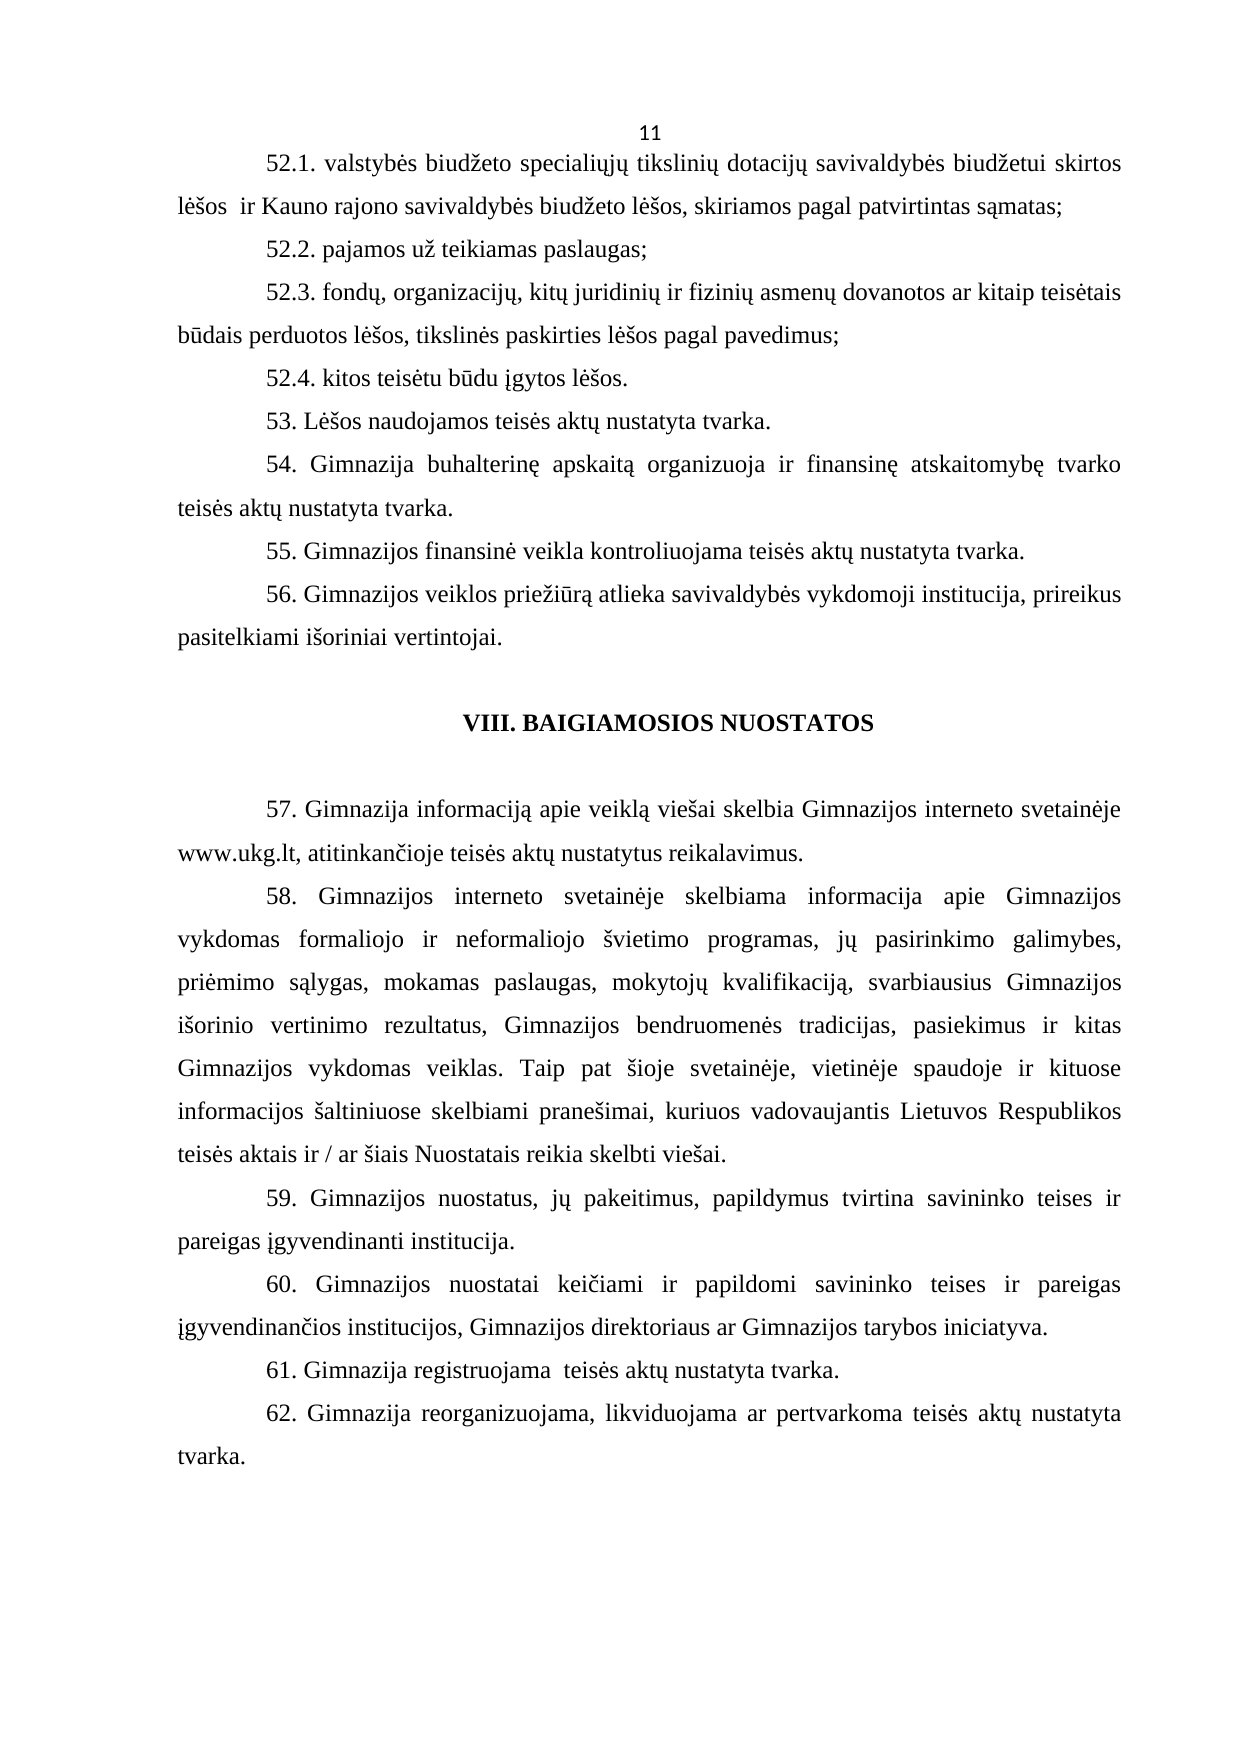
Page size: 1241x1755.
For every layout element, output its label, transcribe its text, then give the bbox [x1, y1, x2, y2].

text 56. Gimnazijos veiklos priežiūrą atlieka savivaldybės vykdomoji institucija, prireikus pasitelkiami išoriniai vertintojai. [177, 579, 1122, 651]
text 59. Gimnazijos nuostatus, jų pakeitimus, papildymus tvirtina savininko teises ir pareigas įgyvendinanti institucija. [177, 1183, 1122, 1254]
text 61. Gimnazija registruojama teisės aktų nustatyta tvarka. [177, 1355, 1122, 1384]
text 52.2. pajamos už teikiamas paslaugas; [177, 234, 1122, 263]
text 57. Gimnazija informaciją apie veiklą viešai skelbia Gimnazijos interneto svetainėje www.ukg.lt, atitinkančioje teisės aktų nustatytus reikalavimus. [177, 794, 1122, 866]
text 52.3. fondų, organizacijų, kitų juridinių ir fizinių asmenų dovanotos ar kitaip teisėtais būdais perduotos lėšos, tikslinės paskirties lėšos pagal pavedimus; [177, 277, 1122, 349]
text 58. Gimnazijos interneto svetainėje skelbiama informacija apie Gimnazijos vykdomas formaliojo ir neformaliojo švietimo programas, jų pasirinkimo galimybes, priėmimo sąlygas, mokamas paslaugas, mokytojų kvalifikaciją, svarbiausius Gimnazijos išorinio vertinimo rezultatus, Gimnazijos bendruomenės tradicijas, pasiekimus ir kitas Gimnazijos vykdomas veiklas. Taip pat šioje svetainėje, vietinėje spaudoje ir kituose informacijos šaltiniuose skelbiami pranešimai, kuriuos vadovaujantis Lietuvos Respublikos teisės aktais ir / ar šiais Nuostatais reikia skelbti viešai. [177, 881, 1122, 1168]
text 62. Gimnazija reorganizuojama, likviduojama ar pertvarkoma teisės aktų nustatyta tvarka. [177, 1398, 1122, 1470]
text 52.4. kitos teisėtu būdu įgytos lėšos. [177, 363, 1122, 392]
text 52.1. valstybės biudžeto specialiųjų tikslinių dotacijų savivaldybės biudžetui skirtos lėšos ir Kauno rajono savivaldybės biudžeto lėšos, skiriamos pagal patvirtintas sąmatas; [177, 148, 1122, 219]
text 55. Gimnazijos finansinė veikla kontroliuojama teisės aktų nustatyta tvarka. [177, 536, 1122, 564]
text 53. Lėšos naudojamos teisės aktų nustatyta tvarka. [177, 406, 1122, 435]
text 54. Gimnazija buhalterinę apskaitą organizuoja ir finansinę atskaitomybę tvarko teisės aktų nustatyta tvarka. [177, 449, 1122, 521]
text 60. Gimnazijos nuostatai keičiami ir papildomi savininko teises ir pareigas įgyvendinančios institucijos, Gimnazijos direktoriaus ar Gimnazijos tarybos iniciatyva. [177, 1269, 1122, 1341]
text VIII. BAIGIAMOSIOS NUOSTATOS [215, 708, 1122, 737]
